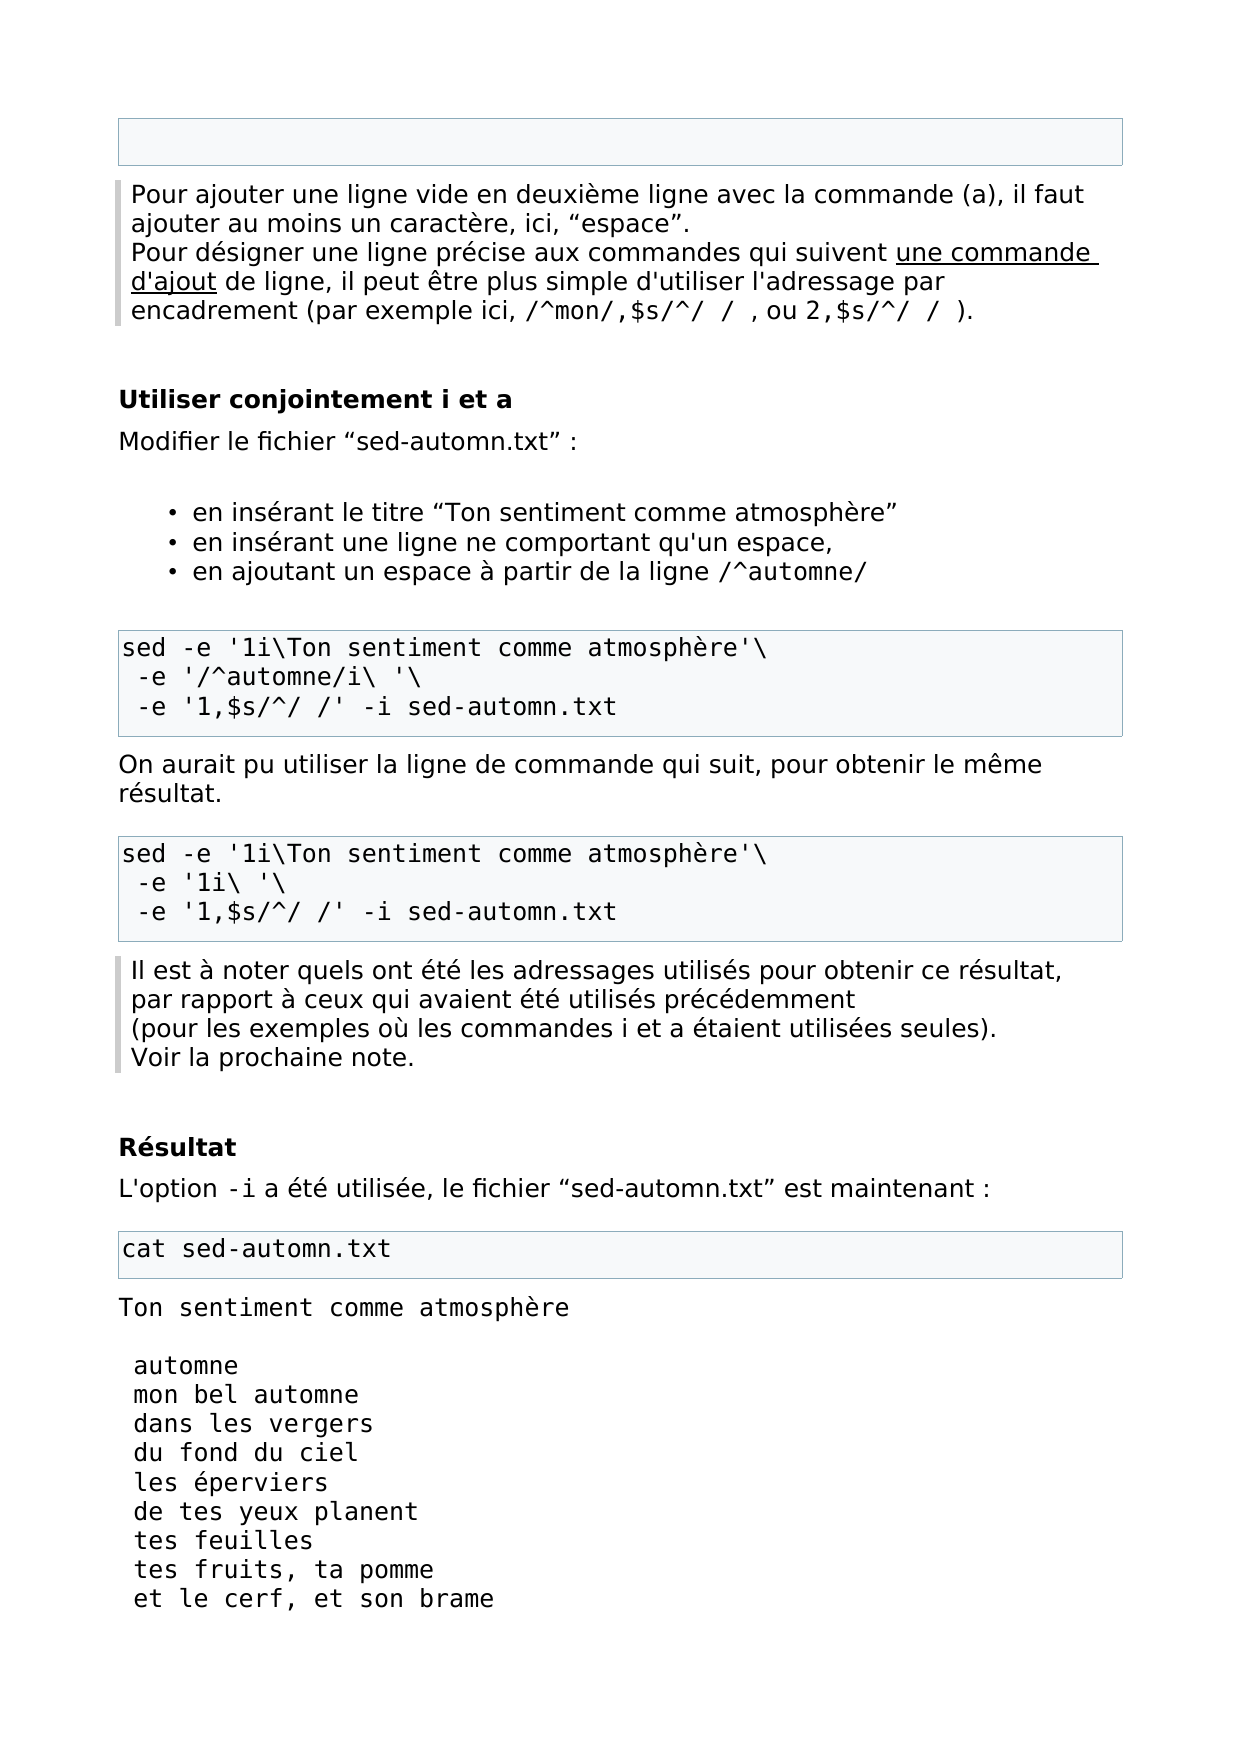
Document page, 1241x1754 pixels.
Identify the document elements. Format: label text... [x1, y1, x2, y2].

table_header cat sed-automn.txt [119, 1232, 1122, 1278]
table_header Il est à noter quels ont été les adressages utilisés pour obtenir ce résultat, par rapport à ceux qui avaient été utilisés précédemment (pour les exemples où les commandes i et a étaient utilisées seules). Voir la prochaine note. [121, 956, 1122, 1073]
text Ton sentiment comme atmosphère automne mon bel automne dans les vergers du fond du ciel les éperviers de tes yeux planent tes feuilles tes fruits, ta pomme et le cerf, et son brame [118, 1293, 1122, 1613]
table_header sed -e '1i\Ton sentiment comme atmosphère'\ -e '1i\ '\ -e '1,$s/^/ /' -i sed-automn.txt [119, 837, 1122, 941]
table_header [119, 119, 1122, 165]
table_header Pour ajouter une ligne vide en deuxième ligne avec la commande (a), il faut ajouter au moins un caractère, ici, “espace”. Pour désigner une ligne précise aux commandes qui suivent une commande d'ajout de ligne, il peut être plus simple d'utiliser l'adressage par encadrement (par exemple ici, /^mon/,$s/^/ / , ou 2,$s/^/ / ). [121, 180, 1122, 326]
list en insérant une ligne ne comportant qu'un espace, [177, 528, 1122, 557]
list en ajoutant un espace à partir de la ligne /^automne/ [177, 557, 1122, 586]
list en insérant le titre “Ton sentiment comme atmosphère” [177, 498, 1122, 528]
subtitle Résultat [118, 1133, 1122, 1162]
subtitle Utiliser conjointement i et a [118, 386, 1122, 415]
text L'option -i a été utilisée, le fichier “sed-automn.txt” est maintenant : [118, 1174, 1122, 1204]
table_header sed -e '1i\Ton sentiment comme atmosphère'\ -e '/^automne/i\ '\ -e '1,$s/^/ /' -i sed-automn.txt [119, 631, 1122, 736]
text On aurait pu utiliser la ligne de commande qui suit, pour obtenir le même résultat. [118, 750, 1122, 809]
text Modifier le fichier “sed-automn.txt” : [118, 427, 1122, 457]
